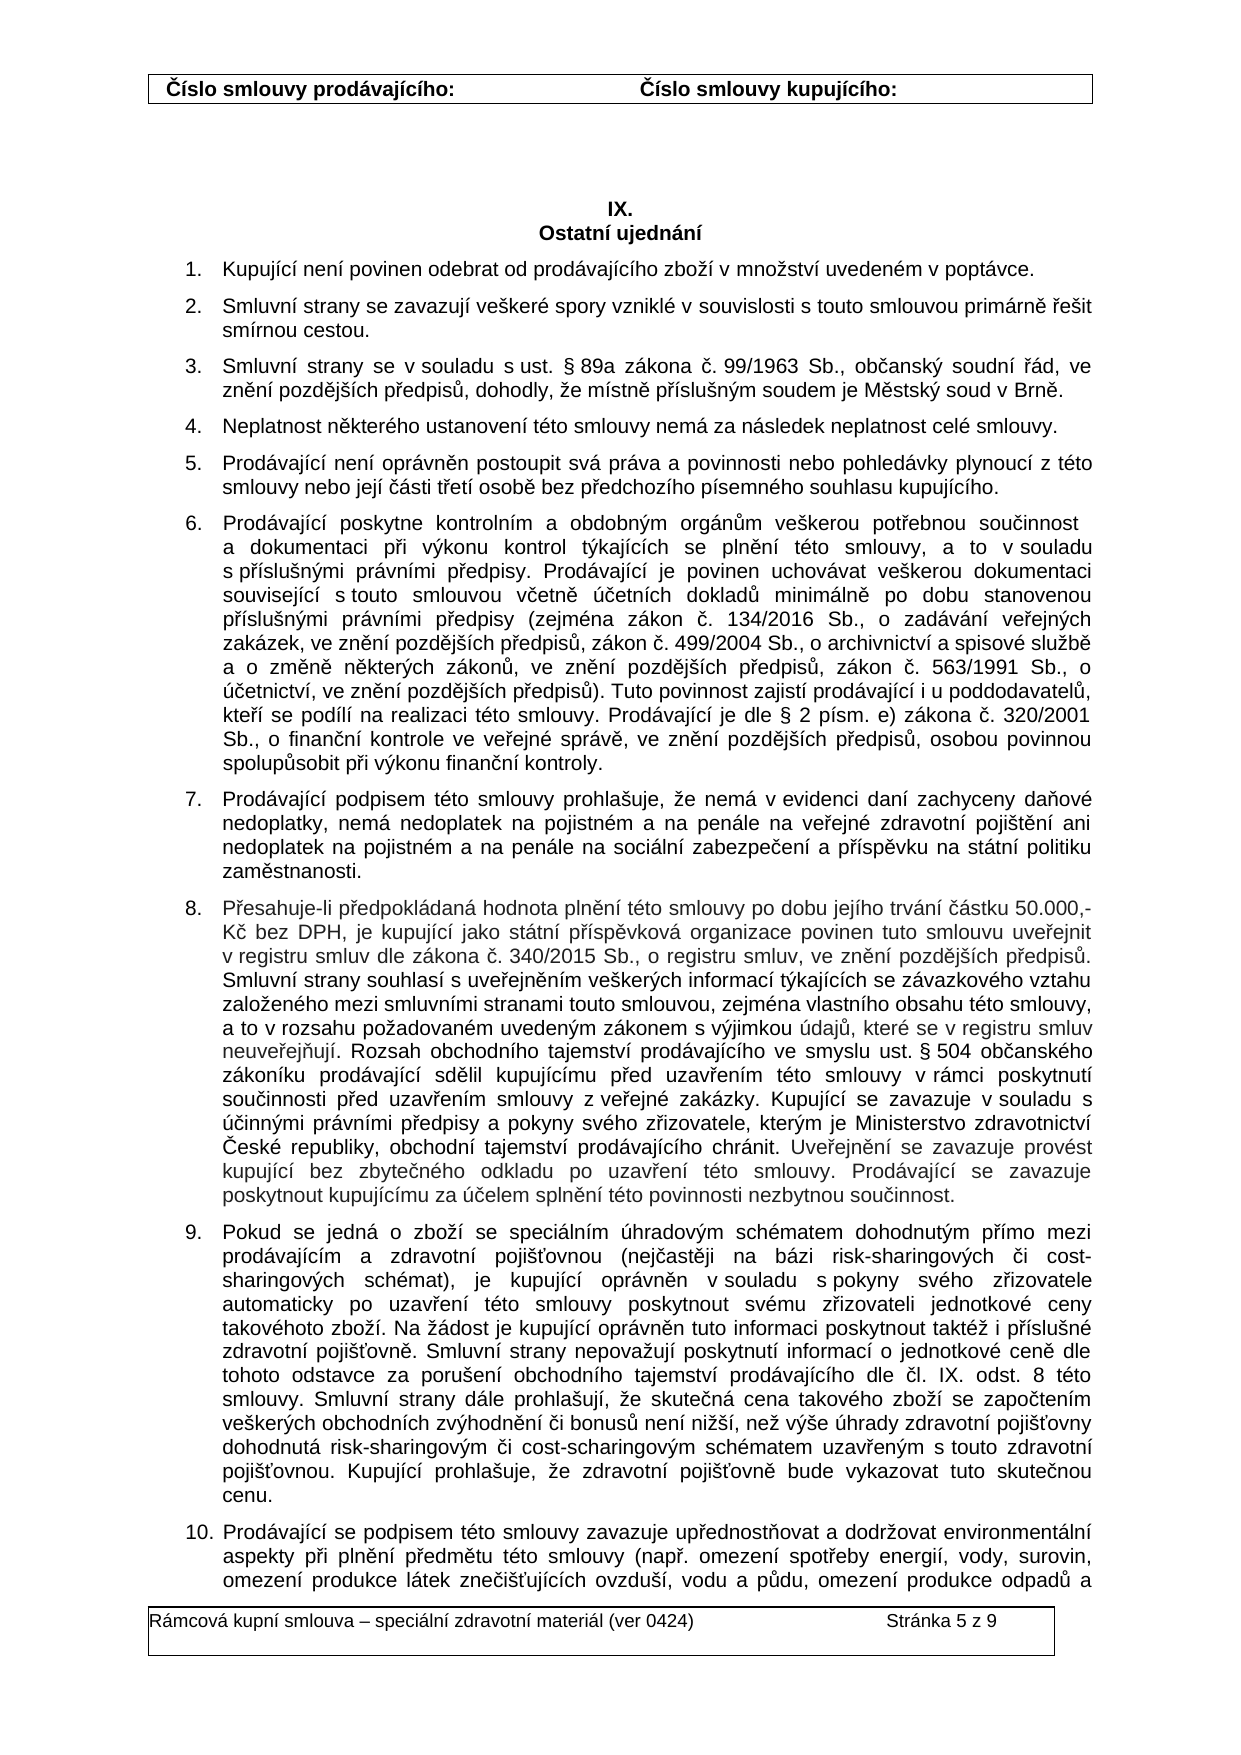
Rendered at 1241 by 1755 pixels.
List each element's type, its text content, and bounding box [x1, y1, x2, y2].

list Přesahuje-li předpokládaná hodnota plnění této smlouvy po dobu jejího trvání částku 50.000,- Kč bez DPH, je kupující jako státní příspěvková organizace povinen tuto smlouvu uveřejnit v registru smluv dle zákona č. 340/2015 Sb., o registru smluv, ve znění pozdějších předpisů. Smluvní strany souhlasí s uveřejněním veškerých informací týkajících se závazkového vztahu založeného mezi smluvními stranami touto smlouvou, zejména vlastního obsahu této smlouvy, a to v rozsahu požadovaném uvedeným zákonem s výjimkou údajů, které se v registru smluv neuveřejňují. Rozsah obchodního tajemství prodávajícího ve smyslu ust. § 504 občanského zákoníku prodávající sdělil kupujícímu před uzavřením této smlouvy v rámci poskytnutí součinnosti před uzavřením smlouvy z veřejné zakázky. Kupující se zavazuje v souladu s účinnými právními předpisy a pokyny svého zřizovatele, kterým je Ministerstvo zdravotnictví České republiky, obchodní tajemství prodávajícího chránit. Uveřejnění se zavazuje provést kupující bez zbytečného odkladu po uzavření této smlouvy. Prodávající se zavazuje poskytnout kupujícímu za účelem splnění této povinnosti nezbytnou součinnost. [185, 896, 1093, 1207]
list Smluvní strany se v souladu s ust. § 89a zákona č. 99/1963 Sb., občanský soudní řád, ve znění pozdějších předpisů, dohodly, že místně příslušným soudem je Městský soud v Brně. [185, 354, 1093, 402]
list Pokud se jedná o zboží se speciálním úhradovým schématem dohodnutým přímo mezi prodávajícím a zdravotní pojišťovnou (nejčastěji na bázi risk-sharingových či cost-sharingových schémat), je kupující oprávněn v souladu s pokyny svého zřizovatele automaticky po uzavření této smlouvy poskytnout svému zřizovateli jednotkové ceny takovéhoto zboží. Na žádost je kupující oprávněn tuto informaci poskytnout taktéž i příslušné zdravotní pojišťovně. Smluvní strany nepovažují poskytnutí informací o jednotkové ceně dle tohoto odstavce za porušení obchodního tajemství prodávajícího dle čl. IX. odst. 8 této smlouvy. Smluvní strany dále prohlašují, že skutečná cena takového zboží se započtením veškerých obchodních zvýhodnění či bonusů není nižší, než výše úhrady zdravotní pojišťovny dohodnutá risk-sharingovým či cost-scharingovým schématem uzavřeným s touto zdravotní pojišťovnou. Kupující prohlašuje, že zdravotní pojišťovně bude vykazovat tuto skutečnou cenu. [185, 1219, 1093, 1507]
list Neplatnost některého ustanovení této smlouvy nemá za následek neplatnost celé smlouvy. [185, 414, 1093, 438]
list Kupující není povinen odebrat od prodávajícího zboží v množství uvedeném v poptávce. [185, 257, 1093, 281]
list Prodávající podpisem této smlouvy prohlašuje, že nemá v evidenci daní zachyceny daňové nedoplatky, nemá nedoplatek na pojistném a na penále na veřejné zdravotní pojištění ani nedoplatek na pojistném a na penále na sociální zabezpečení a příspěvku na státní politiku zaměstnanosti. [185, 787, 1093, 883]
list Prodávající není oprávněn postoupit svá práva a povinnosti nebo pohledávky plynoucí z této smlouvy nebo její části třetí osobě bez předchozího písemného souhlasu kupujícího. [185, 451, 1093, 499]
list Smluvní strany se zavazují veškeré spory vzniklé v souvislosti s touto smlouvou primárně řešit smírnou cestou. [185, 293, 1093, 341]
list Prodávající se podpisem této smlouvy zavazuje upřednostňovat a dodržovat environmentální aspekty při plnění předmětu této smlouvy (např. omezení spotřeby energií, vody, surovin, omezení produkce látek znečišťujících ovzduší, vodu a půdu, omezení produkce odpadů a [185, 1519, 1093, 1591]
text Ostatní ujednání [148, 221, 1093, 244]
text IX. [148, 197, 1093, 221]
list Prodávající poskytne kontrolním a obdobným orgánům veškerou potřebnou součinnost a dokumentaci při výkonu kontrol týkajících se plnění této smlouvy, a to v souladu s příslušnými právními předpisy. Prodávající je povinen uchovávat veškerou dokumentaci související s touto smlouvou včetně účetních dokladů minimálně po dobu stanovenou příslušnými právními předpisy (zejména zákon č. 134/2016 Sb., o zadávání veřejných zakázek, ve znění pozdějších předpisů, zákon č. 499/2004 Sb., o archivnictví a spisové službě a o změně některých zákonů, ve znění pozdějších předpisů, zákon č. 563/1991 Sb., o účetnictví, ve znění pozdějších předpisů). Tuto povinnost zajistí prodávající i u poddodavatelů, kteří se podílí na realizaci této smlouvy. Prodávající je dle § 2 písm. e) zákona č. 320/2001 Sb., o finanční kontrole ve veřejné správě, ve znění pozdějších předpisů, osobou povinnou spolupůsobit při výkonu finanční kontroly. [185, 511, 1093, 775]
